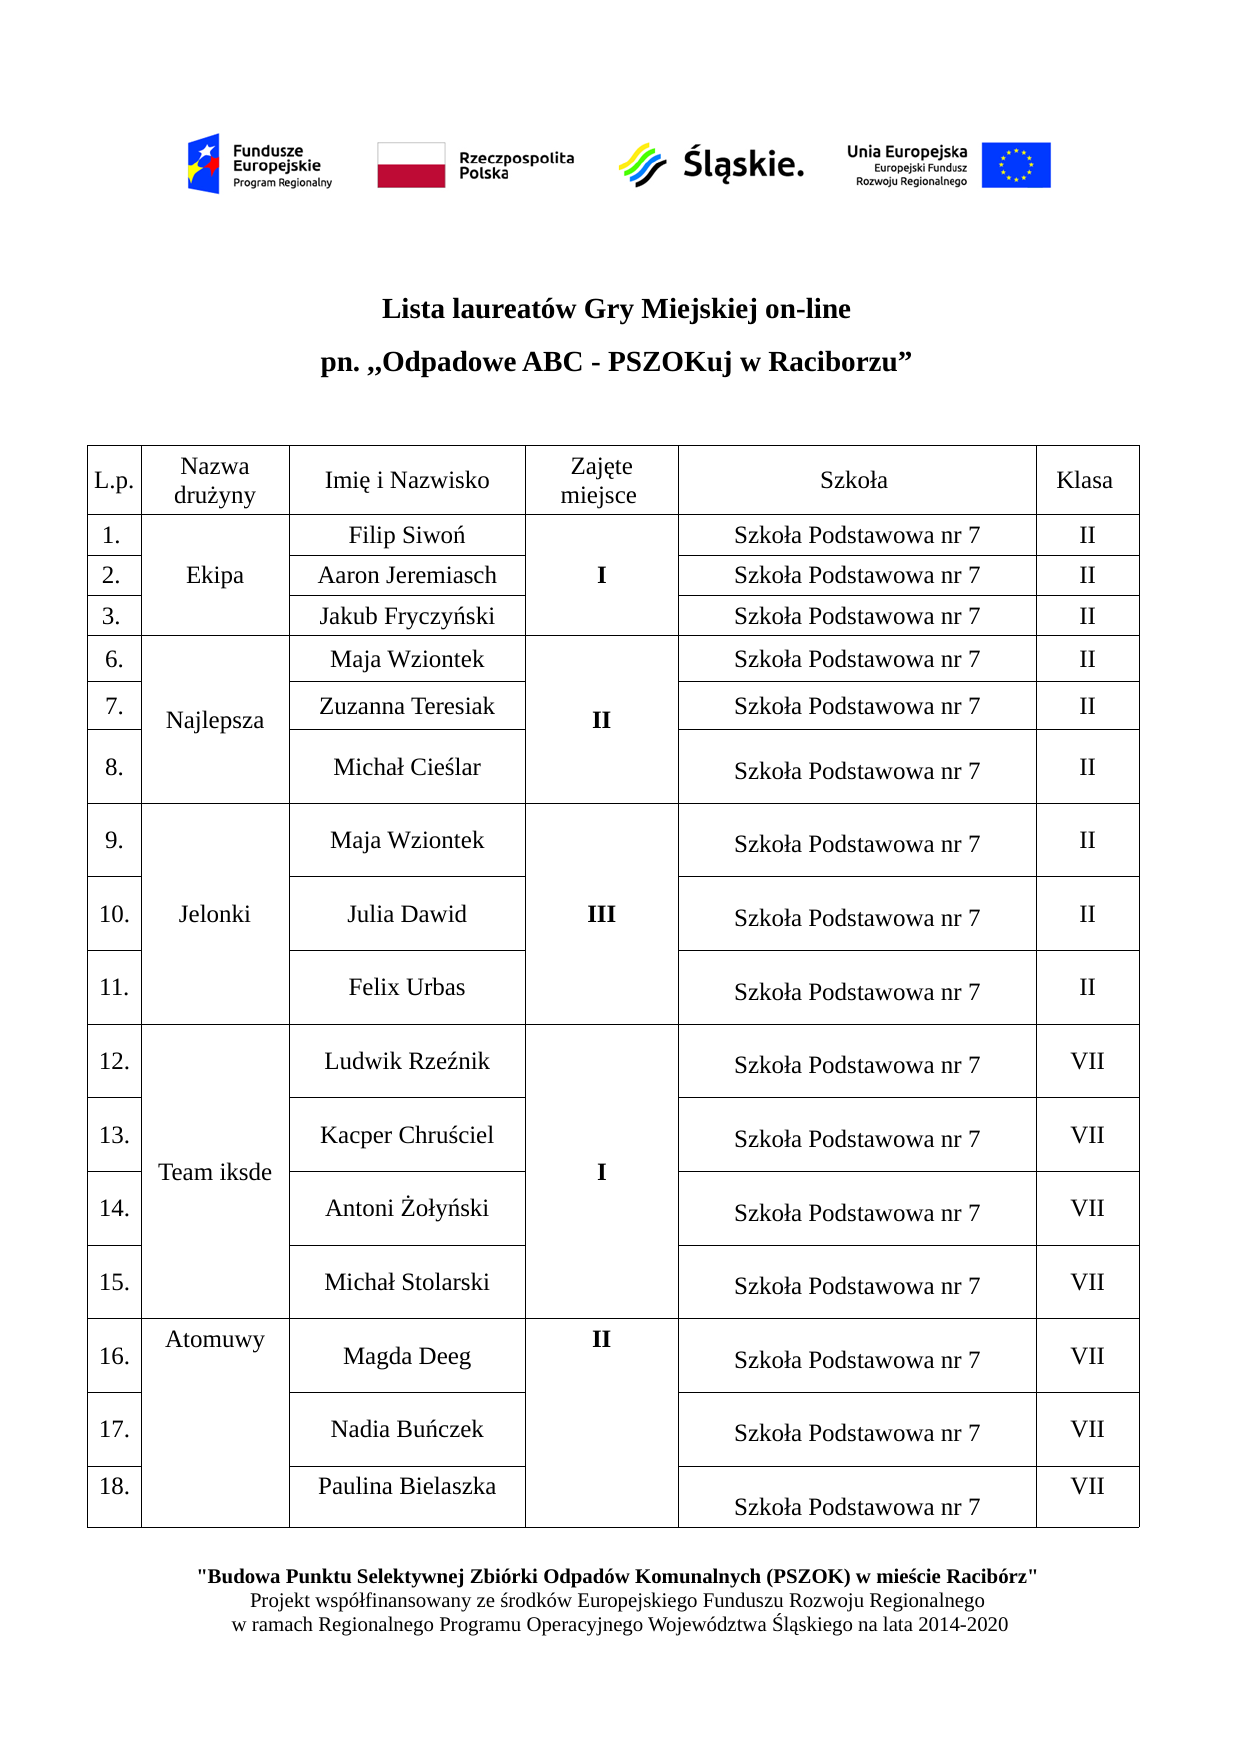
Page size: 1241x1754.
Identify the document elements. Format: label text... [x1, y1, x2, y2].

table_cell 17. [88, 1393, 141, 1466]
table_cell Michał Stolarski [290, 1246, 525, 1318]
table_cell VII [1037, 1246, 1139, 1318]
table_cell 14. [88, 1172, 141, 1244]
table_cell 12. [88, 1025, 141, 1097]
table_cell VII [1037, 1172, 1139, 1244]
table_cell Michał Cieślar [290, 730, 525, 803]
table_cell I [526, 1025, 678, 1318]
table_cell Szkoła Podstawowa nr 7 [679, 1393, 1036, 1466]
table_header Nazwa drużyny [142, 446, 289, 514]
table_cell 3. [88, 596, 141, 635]
table_cell Szkoła Podstawowa nr 7 [679, 515, 1036, 555]
table_cell 2. [88, 556, 141, 595]
table_cell Team iksde [142, 1025, 289, 1318]
text pn. ,,Odpadowe ABC - PSZOKuj w Raciborzu” [118, 344, 1122, 378]
table_cell II [526, 636, 678, 803]
table_cell II [1037, 596, 1139, 635]
table_cell II [1037, 951, 1139, 1024]
table_cell Szkoła Podstawowa nr 7 [679, 556, 1036, 595]
table_cell VII [1037, 1467, 1139, 1527]
table_cell Szkoła Podstawowa nr 7 [679, 804, 1036, 876]
table_cell Szkoła Podstawowa nr 7 [679, 1172, 1036, 1244]
table_cell Szkoła Podstawowa nr 7 [679, 682, 1036, 729]
table_cell VII [1037, 1098, 1139, 1171]
table_cell Kacper Chruściel [290, 1098, 525, 1171]
table_cell Nadia Buńczek [290, 1393, 525, 1466]
table_cell 1. [88, 515, 141, 555]
table_cell VII [1037, 1025, 1139, 1097]
table_cell Maja Wziontek [290, 804, 525, 876]
table_cell Szkoła Podstawowa nr 7 [679, 1319, 1036, 1392]
table_cell 16. [88, 1319, 141, 1392]
table_cell Szkoła Podstawowa nr 7 [679, 951, 1036, 1024]
table_cell Szkoła Podstawowa nr 7 [679, 636, 1036, 681]
table_cell Magda Deeg [290, 1319, 525, 1392]
table_cell VII [1037, 1319, 1139, 1392]
table_cell 7. [88, 682, 141, 729]
table_cell Ekipa [142, 515, 289, 635]
table_cell 15. [88, 1246, 141, 1318]
table_cell Julia Dawid [290, 877, 525, 950]
table_cell II [1037, 877, 1139, 950]
table_header Zajęte miejsce [526, 446, 678, 514]
table_cell 8. [88, 730, 141, 803]
table_cell 18. [88, 1467, 141, 1527]
table_cell Szkoła Podstawowa nr 7 [679, 596, 1036, 635]
table_cell Jakub Fryczyński [290, 596, 525, 635]
table_cell Antoni Żołyński [290, 1172, 525, 1244]
table_cell II [1037, 515, 1139, 555]
table_cell 10. [88, 877, 141, 950]
table_cell 9. [88, 804, 141, 876]
table_cell Maja Wziontek [290, 636, 525, 681]
table_header L.p. [88, 446, 141, 514]
table_header Klasa [1037, 446, 1139, 514]
table_cell II [1037, 682, 1139, 729]
table_cell 11. [88, 951, 141, 1024]
table_cell II [1037, 804, 1139, 876]
table_cell Szkoła Podstawowa nr 7 [679, 1025, 1036, 1097]
table_cell Paulina Bielaszka [290, 1467, 525, 1527]
table_cell Atomuwy [142, 1319, 289, 1527]
table_cell II [1037, 730, 1139, 803]
table_cell Filip Siwoń [290, 515, 525, 555]
table_cell Zuzanna Teresiak [290, 682, 525, 729]
table_cell II [1037, 636, 1139, 681]
table_cell VII [1037, 1393, 1139, 1466]
table_cell III [526, 804, 678, 1024]
table_cell Aaron Jeremiasch [290, 556, 525, 595]
table_cell Ludwik Rzeźnik [290, 1025, 525, 1097]
table_cell 13. [88, 1098, 141, 1171]
table_header Imię i Nazwisko [290, 446, 525, 514]
table_header Szkoła [679, 446, 1036, 514]
table_cell II [1037, 556, 1139, 595]
table_cell Jelonki [142, 804, 289, 1024]
table_cell 6. [88, 636, 141, 681]
table_cell Szkoła Podstawowa nr 7 [679, 1246, 1036, 1318]
table_cell I [526, 515, 678, 635]
table_cell Felix Urbas [290, 951, 525, 1024]
table_cell Szkoła Podstawowa nr 7 [679, 1098, 1036, 1171]
text Lista laureatów Gry Miejskiej on-line [118, 291, 1122, 325]
table_cell II [526, 1319, 678, 1527]
table_cell Szkoła Podstawowa nr 7 [679, 1467, 1036, 1527]
table_cell Szkoła Podstawowa nr 7 [679, 877, 1036, 950]
table_cell Najlepsza [142, 636, 289, 803]
table_cell Szkoła Podstawowa nr 7 [679, 730, 1036, 803]
